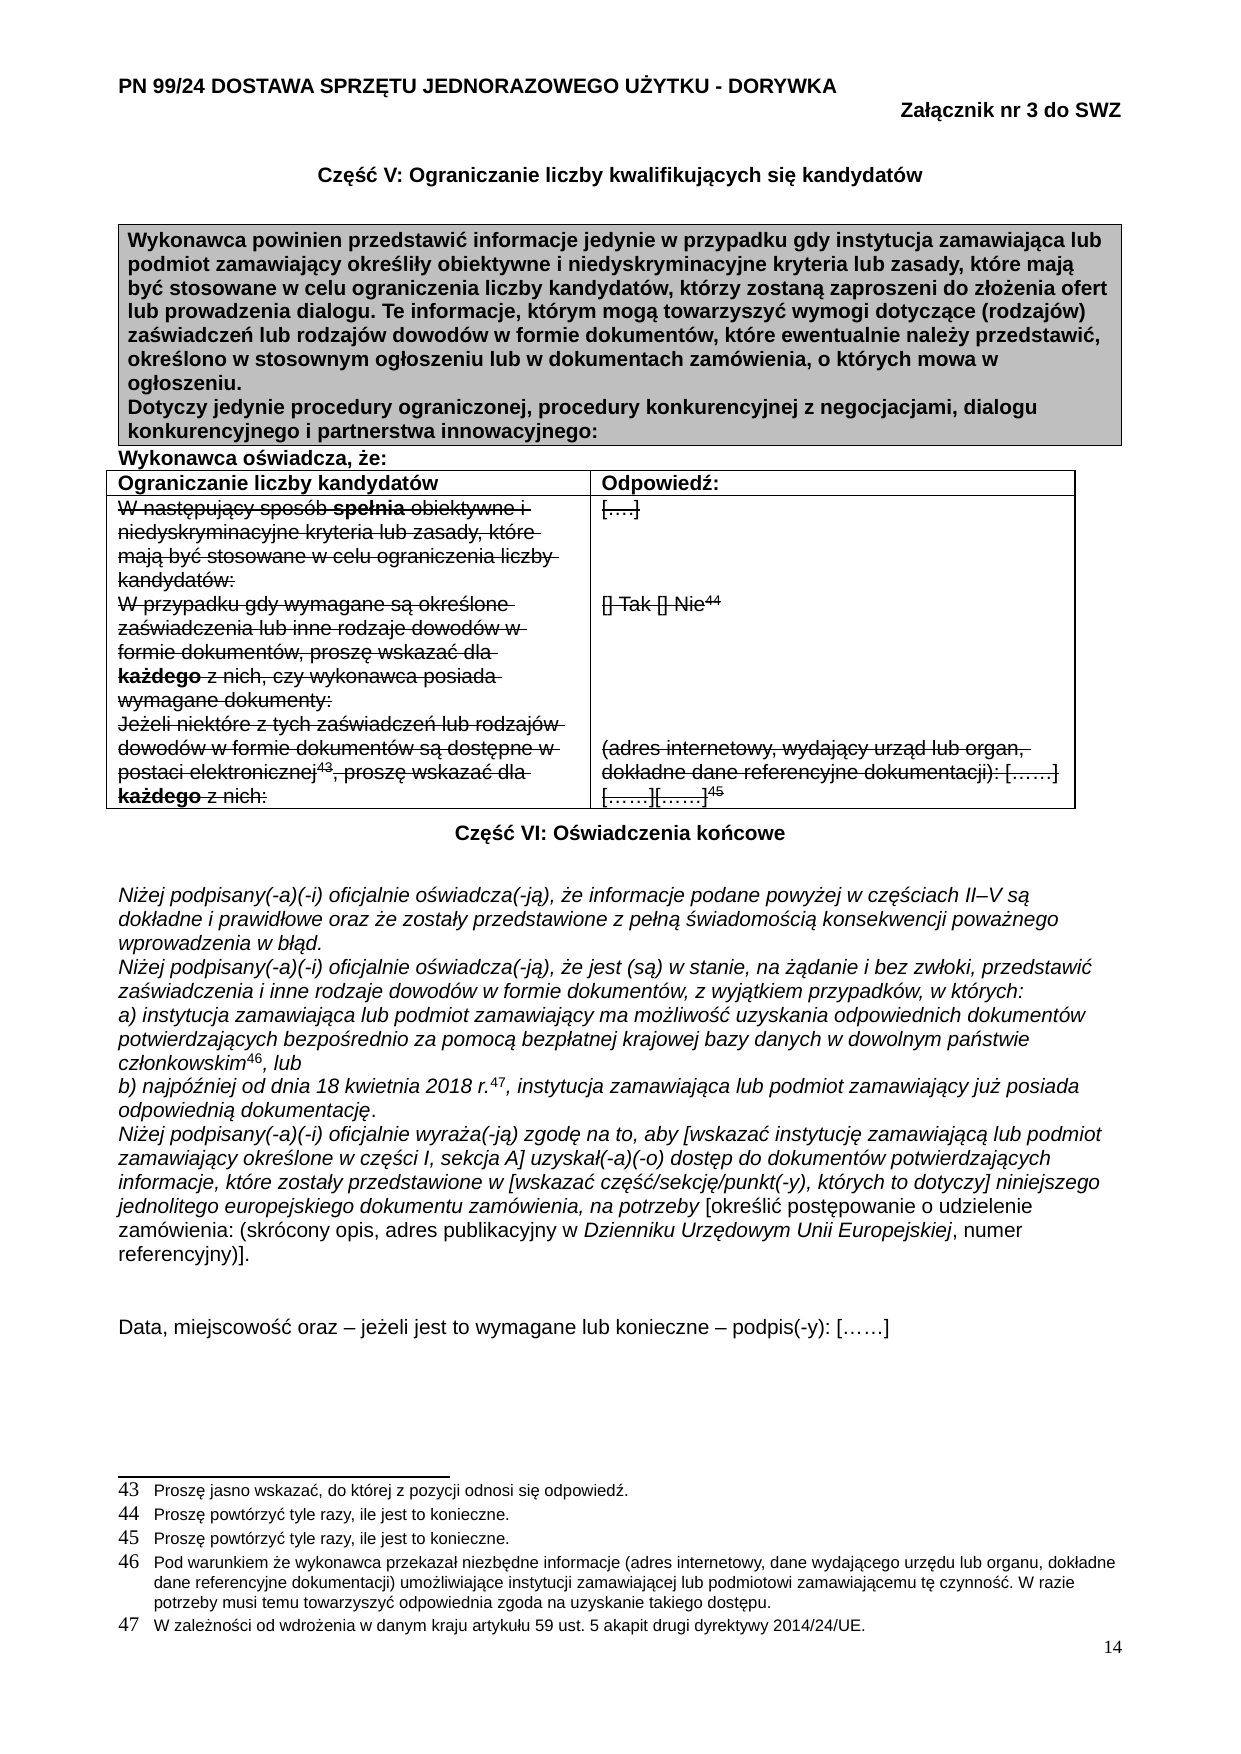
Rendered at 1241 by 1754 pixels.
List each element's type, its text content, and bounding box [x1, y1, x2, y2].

text Data, miejscowość oraz – jeżeli jest to wymagane lub konieczne – podpis(-y): [……] [118, 1315, 1122, 1339]
table_header Ograniczanie liczby kandydatów [107, 471, 590, 495]
table_cell [….] [] Tak [] Nie (adres internetowy, wydający urząd lub organ, dokładne dane referencyjne dokumentacji): [……][……][……] [591, 496, 1074, 808]
text Pod warunkiem że wykonawca przekazał niezbędne informacje (adres internetowy, dane wydającego urzędu lub organu, dokładne dane referencyjne dokumentacji) umożliwiające instytucji zamawiającej lub podmiotowi zamawiającemu tę czynność. W razie potrzeby musi temu towarzyszyć odpowiednia zgoda na uzyskanie takiego dostępu. [118, 1549, 1122, 1612]
title Część VI: Oświadczenia końcowe [118, 821, 1122, 845]
text W zależności od wdrożenia w danym kraju artykułu 59 ust. 5 akapit drugi dyrektywy 2014/24/UE. [118, 1612, 1122, 1636]
text Niżej podpisany(-a)(-i) oficjalnie wyraża(-ją) zgodę na to, aby [wskazać instytucję zamawiającą lub podmiot zamawiający określone w części I, sekcja A] uzyskał(-a)(-o) dostęp do dokumentów potwierdzających informacje, które zostały przedstawione w [wskazać część/sekcję/punkt(-y), których to dotyczy] niniejszego jednolitego europejskiego dokumentu zamówienia, na potrzeby [określić postępowanie o udzielenie zamówienia: (skrócony opis, adres publikacyjny w Dzienniku Urzędowym Unii Europejskiej, numer referencyjny)]. [118, 1122, 1122, 1266]
text Wykonawca powinien przedstawić informacje jedynie w przypadku gdy instytucja zamawiająca lub podmiot zamawiający określiły obiektywne i niedyskryminacyjne kryteria lub zasady, które mają być stosowane w celu ograniczenia liczby kandydatów, którzy zostaną zaproszeni do złożenia ofert lub prowadzenia dialogu. Te informacje, którym mogą towarzyszyć wymogi dotyczące (rodzajów) zaświadczeń lub rodzajów dowodów w formie dokumentów, które ewentualnie należy przedstawić, określono w stosownym ogłoszeniu lub w dokumentach zamówienia, o których mowa w ogłoszeniu. Dotyczy jedynie procedury ograniczonej, procedury konkurencyjnej z negocjacjami, dialogu konkurencyjnego i partnerstwa innowacyjnego: [119, 225, 1121, 445]
table_header Odpowiedź: [591, 471, 1074, 495]
text b) najpóźniej od dnia 18 kwietnia 2018 r., instytucja zamawiająca lub podmiot zamawiający już posiada odpowiednią dokumentację. [118, 1074, 1122, 1122]
text Wykonawca oświadcza, że: [118, 446, 1122, 470]
text Niżej podpisany(-a)(-i) oficjalnie oświadcza(-ją), że informacje podane powyżej w częściach II–V są dokładne i prawidłowe oraz że zostały przedstawione z pełną świadomością konsekwencji poważnego wprowadzenia w błąd. [118, 883, 1122, 954]
title Część V: Ograniczanie liczby kwalifikujących się kandydatów [118, 163, 1122, 187]
text Niżej podpisany(-a)(-i) oficjalnie oświadcza(-ją), że jest (są) w stanie, na żądanie i bez zwłoki, przedstawić zaświadczenia i inne rodzaje dowodów w formie dokumentów, z wyjątkiem przypadków, w których: [118, 954, 1122, 1002]
text a) instytucja zamawiająca lub podmiot zamawiający ma możliwość uzyskania odpowiednich dokumentów potwierdzających bezpośrednio za pomocą bezpłatnej krajowej bazy danych w dowolnym państwie członkowskim, lub [118, 1002, 1122, 1074]
table_cell W następujący sposób spełnia obiektywne i niedyskryminacyjne kryteria lub zasady, które mają być stosowane w celu ograniczenia liczby kandydatów: W przypadku gdy wymagane są określone zaświadczenia lub inne rodzaje dowodów w formie dokumentów, proszę wskazać dla każdego z nich, czy wykonawca posiada wymagane dokumenty: Jeżeli niektóre z tych zaświadczeń lub rodzajów dowodów w formie dokumentów są dostępne w postaci elektronicznej, proszę wskazać dla każdego z nich: [107, 496, 590, 808]
